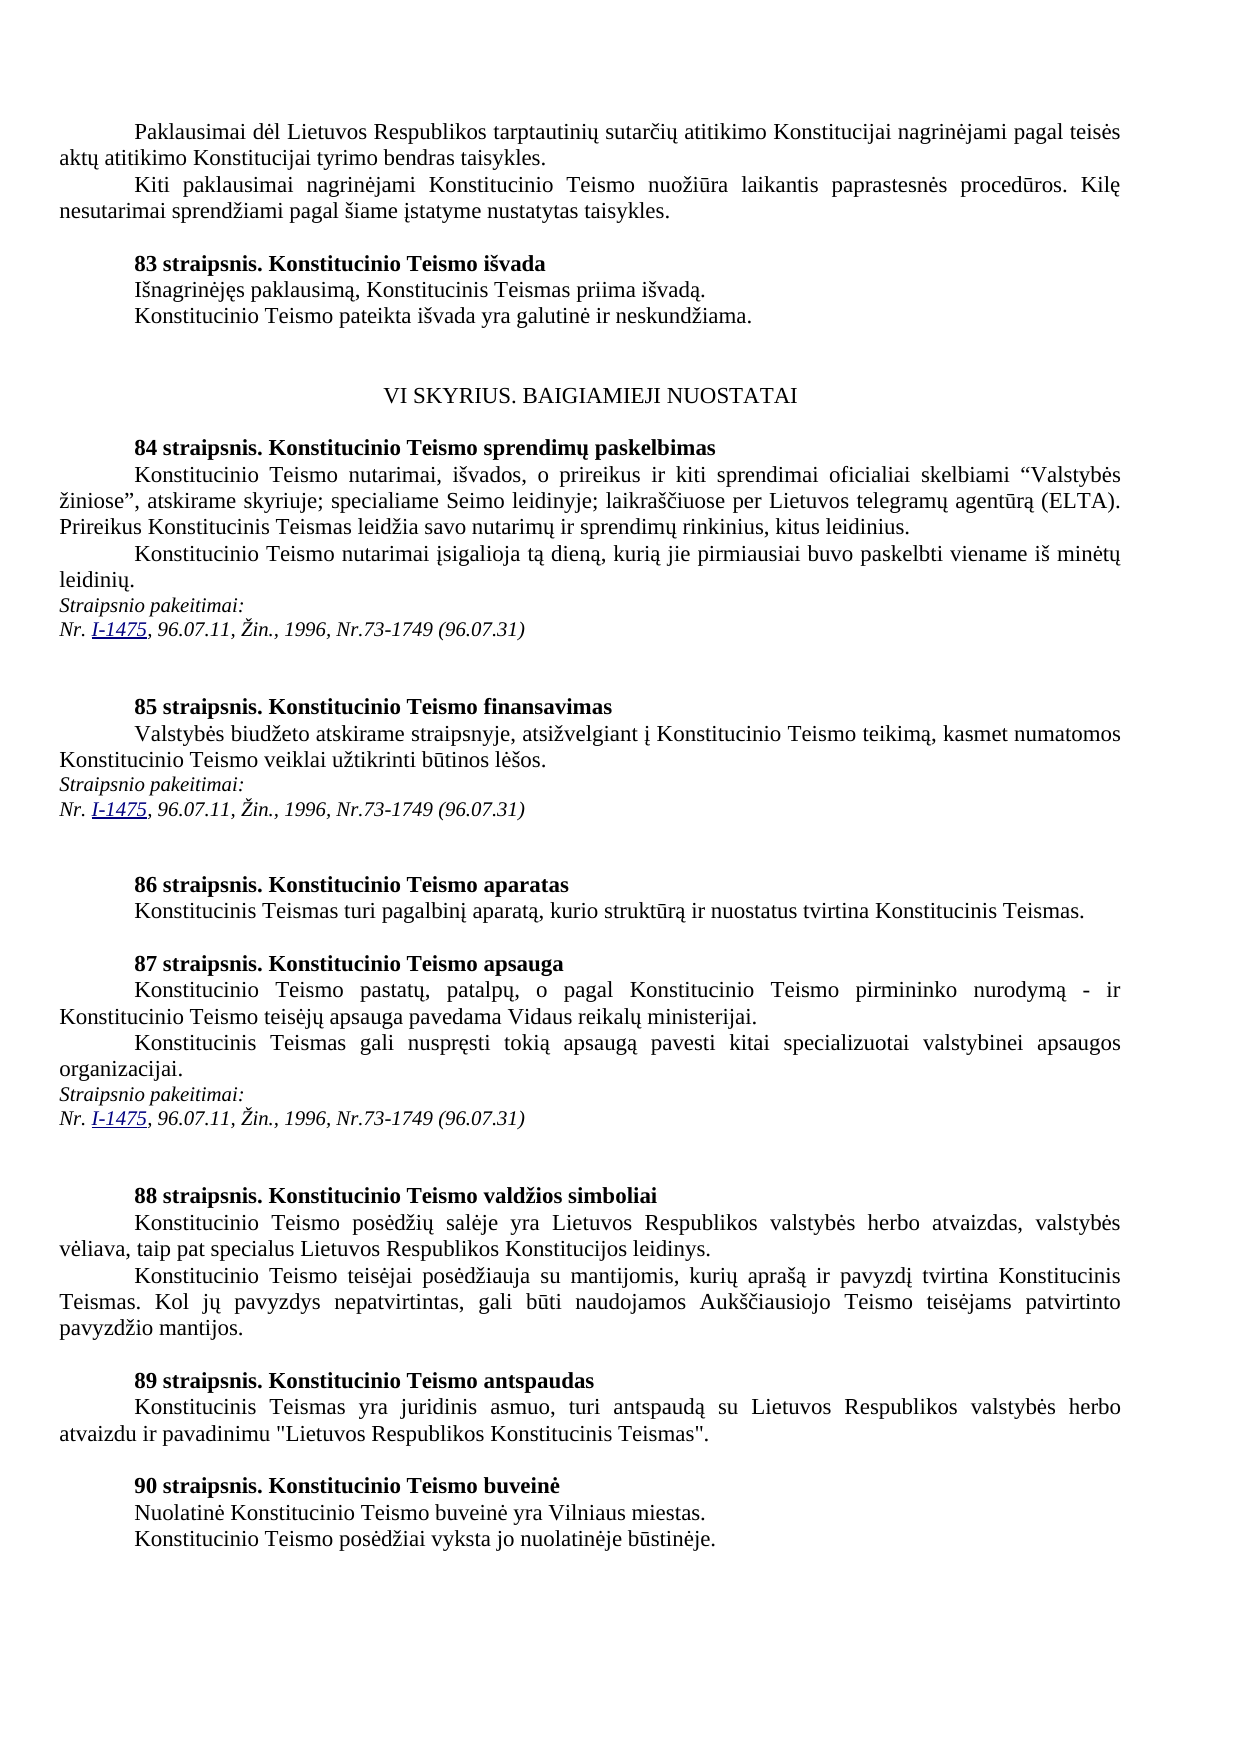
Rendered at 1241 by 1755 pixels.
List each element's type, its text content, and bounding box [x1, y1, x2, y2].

text 90 straipsnis. Konstitucinio Teismo buveinė [59, 1472, 1122, 1499]
text 86 straipsnis. Konstitucinio Teismo aparatas [59, 871, 1122, 897]
text Valstybės biudžeto atskirame straipsnyje, atsižvelgiant į Konstitucinio Teismo teikimą, kasmet numatomos Konstitucinio Teismo veiklai užtikrinti būtinos lėšos. [59, 720, 1122, 772]
text Konstitucinio Teismo posėdžių salėje yra Lietuvos Respublikos valstybės herbo atvaizdas, valstybės vėliava, taip pat specialus Lietuvos Respublikos Konstitucijos leidinys. [59, 1209, 1122, 1262]
text 83 straipsnis. Konstitucinio Teismo išvada [59, 250, 1122, 276]
text 88 straipsnis. Konstitucinio Teismo valdžios simboliai [59, 1183, 1122, 1209]
text Konstitucinio Teismo pastatų, patalpų, o pagal Konstitucinio Teismo pirmininko nurodymą - ir Konstitucinio Teismo teisėjų apsauga pavedama Vidaus reikalų ministerijai. [59, 976, 1122, 1029]
text Straipsnio pakeitimai: [59, 592, 1122, 617]
text Straipsnio pakeitimai: [59, 1082, 1122, 1106]
text Nr. I-1475, 96.07.11, Žin., 1996, Nr.73-1749 (96.07.31) [59, 796, 1122, 821]
text 85 straipsnis. Konstitucinio Teismo finansavimas [59, 693, 1122, 720]
text Konstitucinio Teismo pateikta išvada yra galutinė ir neskundžiama. [59, 303, 1122, 329]
text Konstitucinis Teismas turi pagalbinį aparatą, kurio struktūrą ir nuostatus tvirtina Konstitucinis Teismas. [59, 897, 1122, 924]
text 84 straipsnis. Konstitucinio Teismo sprendimų paskelbimas [59, 434, 1122, 461]
text Konstitucinio Teismo posėdžiai vyksta jo nuolatinėje būstinėje. [59, 1525, 1122, 1552]
text Kiti paklausimai nagrinėjami Konstitucinio Teismo nuožiūra laikantis paprastesnės procedūros. Kilę nesutarimai sprendžiami pagal šiame įstatyme nustatytas taisykles. [59, 171, 1122, 223]
text Nr. I-1475, 96.07.11, Žin., 1996, Nr.73-1749 (96.07.31) [59, 1106, 1122, 1130]
text Paklausimai dėl Lietuvos Respublikos tarptautinių sutarčių atitikimo Konstitucijai nagrinėjami pagal teisės aktų atitikimo Konstitucijai tyrimo bendras taisykles. [59, 118, 1122, 171]
text 87 straipsnis. Konstitucinio Teismo apsauga [59, 950, 1122, 976]
text Konstitucinio Teismo teisėjai posėdžiauja su mantijomis, kurių aprašą ir pavyzdį tvirtina Konstitucinis Teismas. Kol jų pavyzdys nepatvirtintas, gali būti naudojamos Aukščiausiojo Teismo teisėjams patvirtinto pavyzdžio mantijos. [59, 1262, 1122, 1341]
text Išnagrinėjęs paklausimą, Konstitucinis Teismas priima išvadą. [59, 276, 1122, 303]
text Konstitucinis Teismas yra juridinis asmuo, turi antspaudą su Lietuvos Respublikos valstybės herbo atvaizdu ir pavadinimu "Lietuvos Respublikos Konstitucinis Teismas". [59, 1393, 1122, 1446]
text 89 straipsnis. Konstitucinio Teismo antspaudas [59, 1367, 1122, 1393]
text Nr. I-1475, 96.07.11, Žin., 1996, Nr.73-1749 (96.07.31) [59, 617, 1122, 641]
text VI SKYRIUS. BAIGIAMIEJI NUOSTATAI [59, 382, 1122, 408]
text Konstitucinis Teismas gali nuspręsti tokią apsaugą pavesti kitai specializuotai valstybinei apsaugos organizacijai. [59, 1029, 1122, 1082]
text Nuolatinė Konstitucinio Teismo buveinė yra Vilniaus miestas. [59, 1499, 1122, 1525]
text Konstitucinio Teismo nutarimai, išvados, o prireikus ir kiti sprendimai oficialiai skelbiami “Valstybės žiniose”, atskirame skyriuje; specialiame Seimo leidinyje; laikraščiuose per Lietuvos telegramų agentūrą (ELTA). Prireikus Konstitucinis Teismas leidžia savo nutarimų ir sprendimų rinkinius, kitus leidinius. [59, 461, 1122, 540]
text Konstitucinio Teismo nutarimai įsigalioja tą dieną, kurią jie pirmiausiai buvo paskelbti viename iš minėtų leidinių. [59, 540, 1122, 592]
text Straipsnio pakeitimai: [59, 772, 1122, 796]
